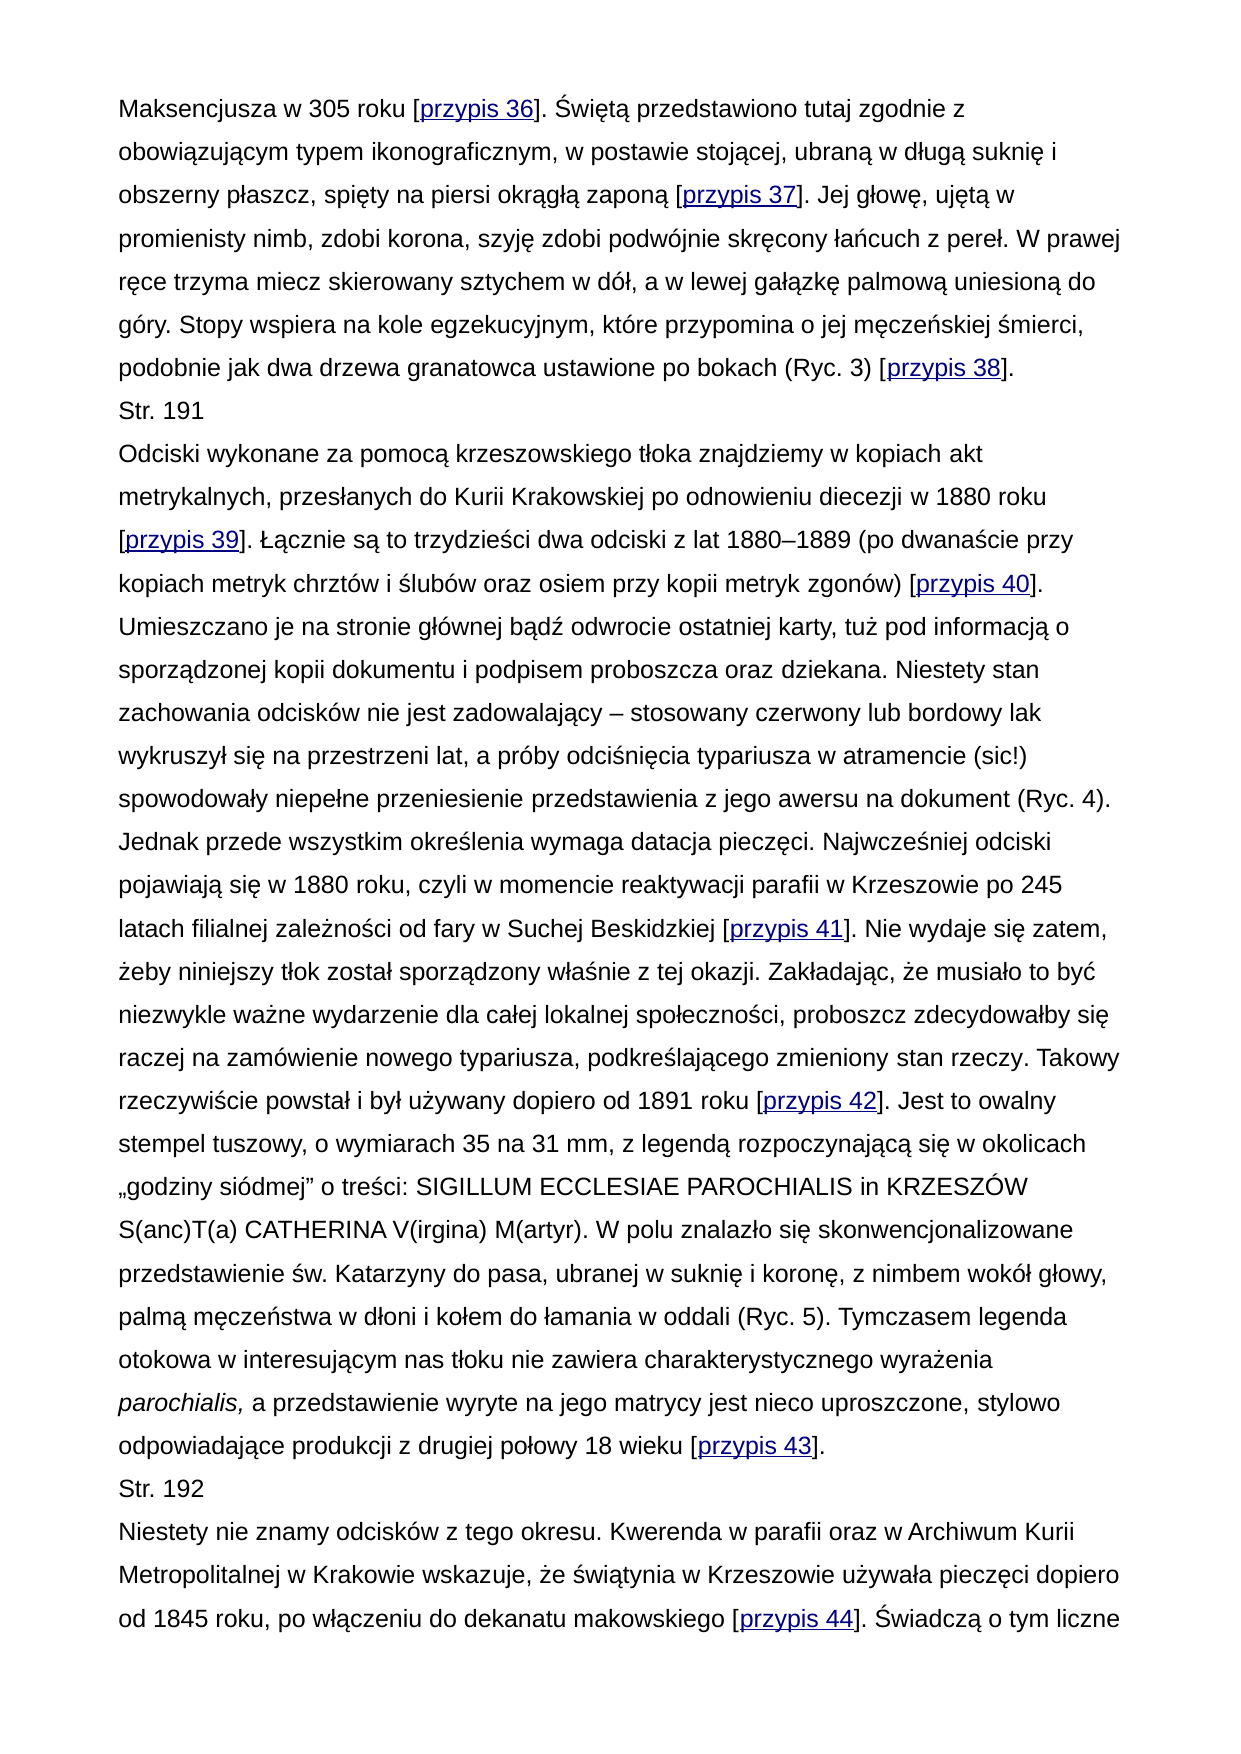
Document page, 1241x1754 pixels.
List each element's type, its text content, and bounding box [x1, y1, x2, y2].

text Maksencjusza w 305 roku [przypis 36]. Świętą przedstawiono tutaj zgodnie z obowiązującym typem ikonograficznym, w postawie stojącej, ubraną w długą suknię i obszerny płaszcz, spięty na piersi okrągłą zaponą [przypis 37]. Jej głowę, ujętą w promienisty nimb, zdobi korona, szyję zdobi podwójnie skręcony łańcuch z pereł. W prawej ręce trzyma miecz skierowany sztychem w dół, a w lewej gałązkę palmową uniesioną do góry. Stopy wspiera na kole egzekucyjnym, które przypomina o jej męczeńskiej śmierci, podobnie jak dwa drzewa granatowca ustawione po bokach (Ryc. 3) [przypis 38]. [118, 94, 1122, 382]
text Odciski wykonane za pomocą krzeszowskiego tłoka znajdziemy w kopiach akt metrykalnych, przesłanych do Kurii Krakowskiej po odnowieniu diecezji w 1880 roku [przypis 39]. Łącznie są to trzydzieści dwa odciski z lat 1880–1889 (po dwanaście przy kopiach metryk chrztów i ślubów oraz osiem przy kopii metryk zgonów) [przypis 40]. Umieszczano je na stronie głównej bądź odwrocie ostatniej karty, tuż pod informacją o sporządzonej kopii dokumentu i podpisem proboszcza oraz dziekana. Niestety stan zachowania odcisków nie jest zadowalający – stosowany czerwony lub bordowy lak wykruszył się na przestrzeni lat, a próby odciśnięcia typariusza w atramencie (sic!) spowodowały niepełne przeniesienie przedstawienia z jego awersu na dokument (Ryc. 4). Jednak przede wszystkim określenia wymaga datacja pieczęci. Najwcześniej odciski pojawiają się w 1880 roku, czyli w momencie reaktywacji parafii w Krzeszowie po 245 latach filialnej zależności od fary w Suchej Beskidzkiej [przypis 41]. Nie wydaje się zatem, żeby niniejszy tłok został sporządzony właśnie z tej okazji. Zakładając, że musiało to być niezwykle ważne wydarzenie dla całej lokalnej społeczności, proboszcz zdecydowałby się raczej na zamówienie nowego typariusza, podkreślającego zmieniony stan rzeczy. Takowy rzeczywiście powstał i był używany dopiero od 1891 roku [przypis 42]. Jest to owalny stempel tuszowy, o wymiarach 35 na 31 mm, z legendą rozpoczynającą się w okolicach „godziny siódmej” o treści: SIGILLUM ECCLESIAE PAROCHIALIS in KRZESZÓW S(anc)T(a) CATHERINA V(irgina) M(artyr). W polu znalazło się skonwencjonalizowane przedstawienie św. Katarzyny do pasa, ubranej w suknię i koronę, z nimbem wokół głowy, palmą męczeństwa w dłoni i kołem do łamania w oddali (Ryc. 5). Tymczasem legenda otokowa w interesującym nas tłoku nie zawiera charakterystycznego wyrażenia parochialis, a przedstawienie wyryte na jego matrycy jest nieco uproszczone, stylowo odpowiadające produkcji z drugiej połowy 18 wieku [przypis 43]. [118, 439, 1122, 1460]
text Str. 191 [118, 396, 1122, 425]
text Niestety nie znamy odcisków z tego okresu. Kwerenda w parafii oraz w Archiwum Kurii Metropolitalnej w Krakowie wskazuje, że świątynia w Krzeszowie używała pieczęci dopiero od 1845 roku, po włączeniu do dekanatu makowskiego [przypis 44]. Świadczą o tym liczne [118, 1517, 1122, 1632]
text Str. 192 [118, 1474, 1122, 1503]
